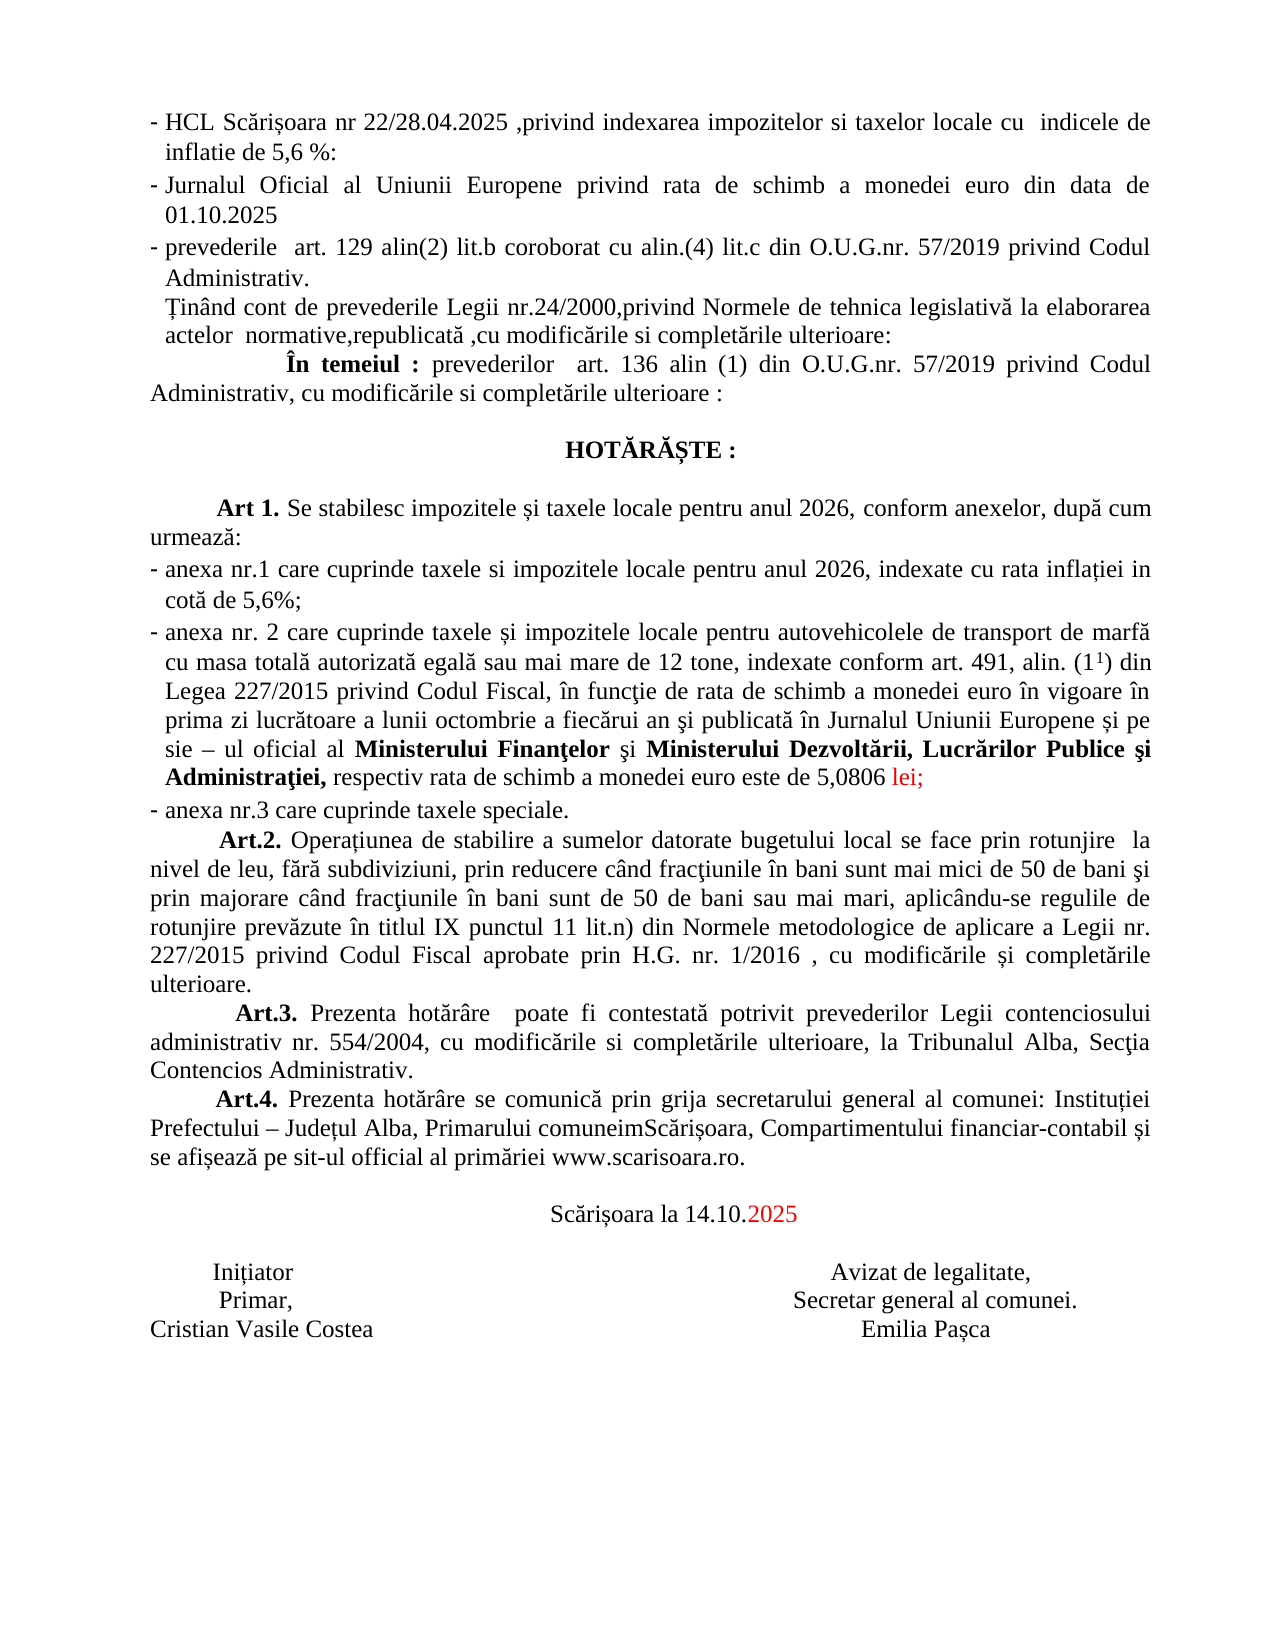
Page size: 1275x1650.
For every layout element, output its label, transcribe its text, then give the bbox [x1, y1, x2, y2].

text Art 1. Se stabilesc impozitele și taxele locale pentru anul 2026, conform anexelor, după cum urmează: [150, 493, 1152, 551]
list HCL Scărișoara nr 22/28.04.2025 ,privind indexarea impozitelor si taxelor locale cu indicele de inflatie de 5,6 %: [150, 103, 1152, 166]
text Art.4. Prezenta hotărâre se comunică prin grija secretarului general al comunei: Instituției Prefectului – Județul Alba, Primarului comuneimScărișoara, Compartimentului financiar-contabil și se afișează pe sit-ul official al primăriei www.scarisoara.ro. [150, 1084, 1152, 1170]
list Jurnalul Oficial al Uniunii Europene privind rata de schimb a monedei euro din data de 01.10.2025 [150, 166, 1152, 229]
text Cristian Vasile Costea Emilia Pașca [150, 1314, 1152, 1343]
text Art.2. Operațiunea de stabilire a sumelor datorate bugetului local se face prin rotunjire la nivel de leu, fără subdiviziuni, prin reducere când fracţiunile în bani sunt mai mici de 50 de bani şi prin majorare când fracţiunile în bani sunt de 50 de bani sau mai mari, aplicându-se regulile de rotunjire prevăzute în titlul IX punctul 11 lit.n) din Normele metodologice de aplicare a Legii nr. 227/2015 privind Codul Fiscal aprobate prin H.G. nr. 1/2016 , cu modificările și completările ulterioare. [150, 825, 1152, 998]
list prevederile art. 129 alin(2) lit.b coroborat cu alin.(4) lit.c din O.U.G.nr. 57/2019 privind Codul Administrativ. [150, 229, 1152, 292]
text În temeiul : prevederilor art. 136 alin (1) din O.U.G.nr. 57/2019 privind Codul Administrativ, cu modificările si completările ulterioare : [150, 349, 1152, 407]
text Art.3. Prezenta hotărâre poate fi contestată potrivit prevederilor Legii contenciosului administrativ nr. 554/2004, cu modificările si completările ulterioare, la Tribunalul Alba, Secţia Contencios Administrativ. [150, 998, 1152, 1084]
text Inițiator Avizat de legalitate, [150, 1257, 1152, 1285]
list Ținând cont de prevederile Legii nr.24/2000,privind Normele de tehnica legislativă la elaborarea actelor normative,republicată ,cu modificările si completările ulterioare: [165, 292, 1152, 349]
text Primar, Secretar general al comunei. [150, 1285, 1152, 1314]
list anexa nr.3 care cuprinde taxele speciale. [150, 791, 1152, 825]
subtitle HOTĂRĂȘTE : [150, 436, 1152, 464]
list anexa nr.1 care cuprinde taxele si impozitele locale pentru anul 2026, indexate cu rata inflației in cotă de 5,6%; [150, 551, 1152, 613]
list anexa nr. 2 care cuprinde taxele și impozitele locale pentru autovehicolele de transport de marfă cu masa totală autorizată egală sau mai mare de 12 tone, indexate conform art. 491, alin. (11) din Legea 227/2015 privind Codul Fiscal, în funcţie de rata de schimb a monedei euro în vigoare în prima zi lucrătoare a lunii octombrie a fiecărui an şi publicată în Jurnalul Uniunii Europene și pe sie – ul oficial al Ministerului Finanţelor şi Ministerului Dezvoltării, Lucrărilor Publice şi Administraţiei, respectiv rata de schimb a monedei euro este de 5,0806 lei; [150, 613, 1152, 791]
text Scărișoara la 14.10.2025 [150, 1199, 1152, 1228]
